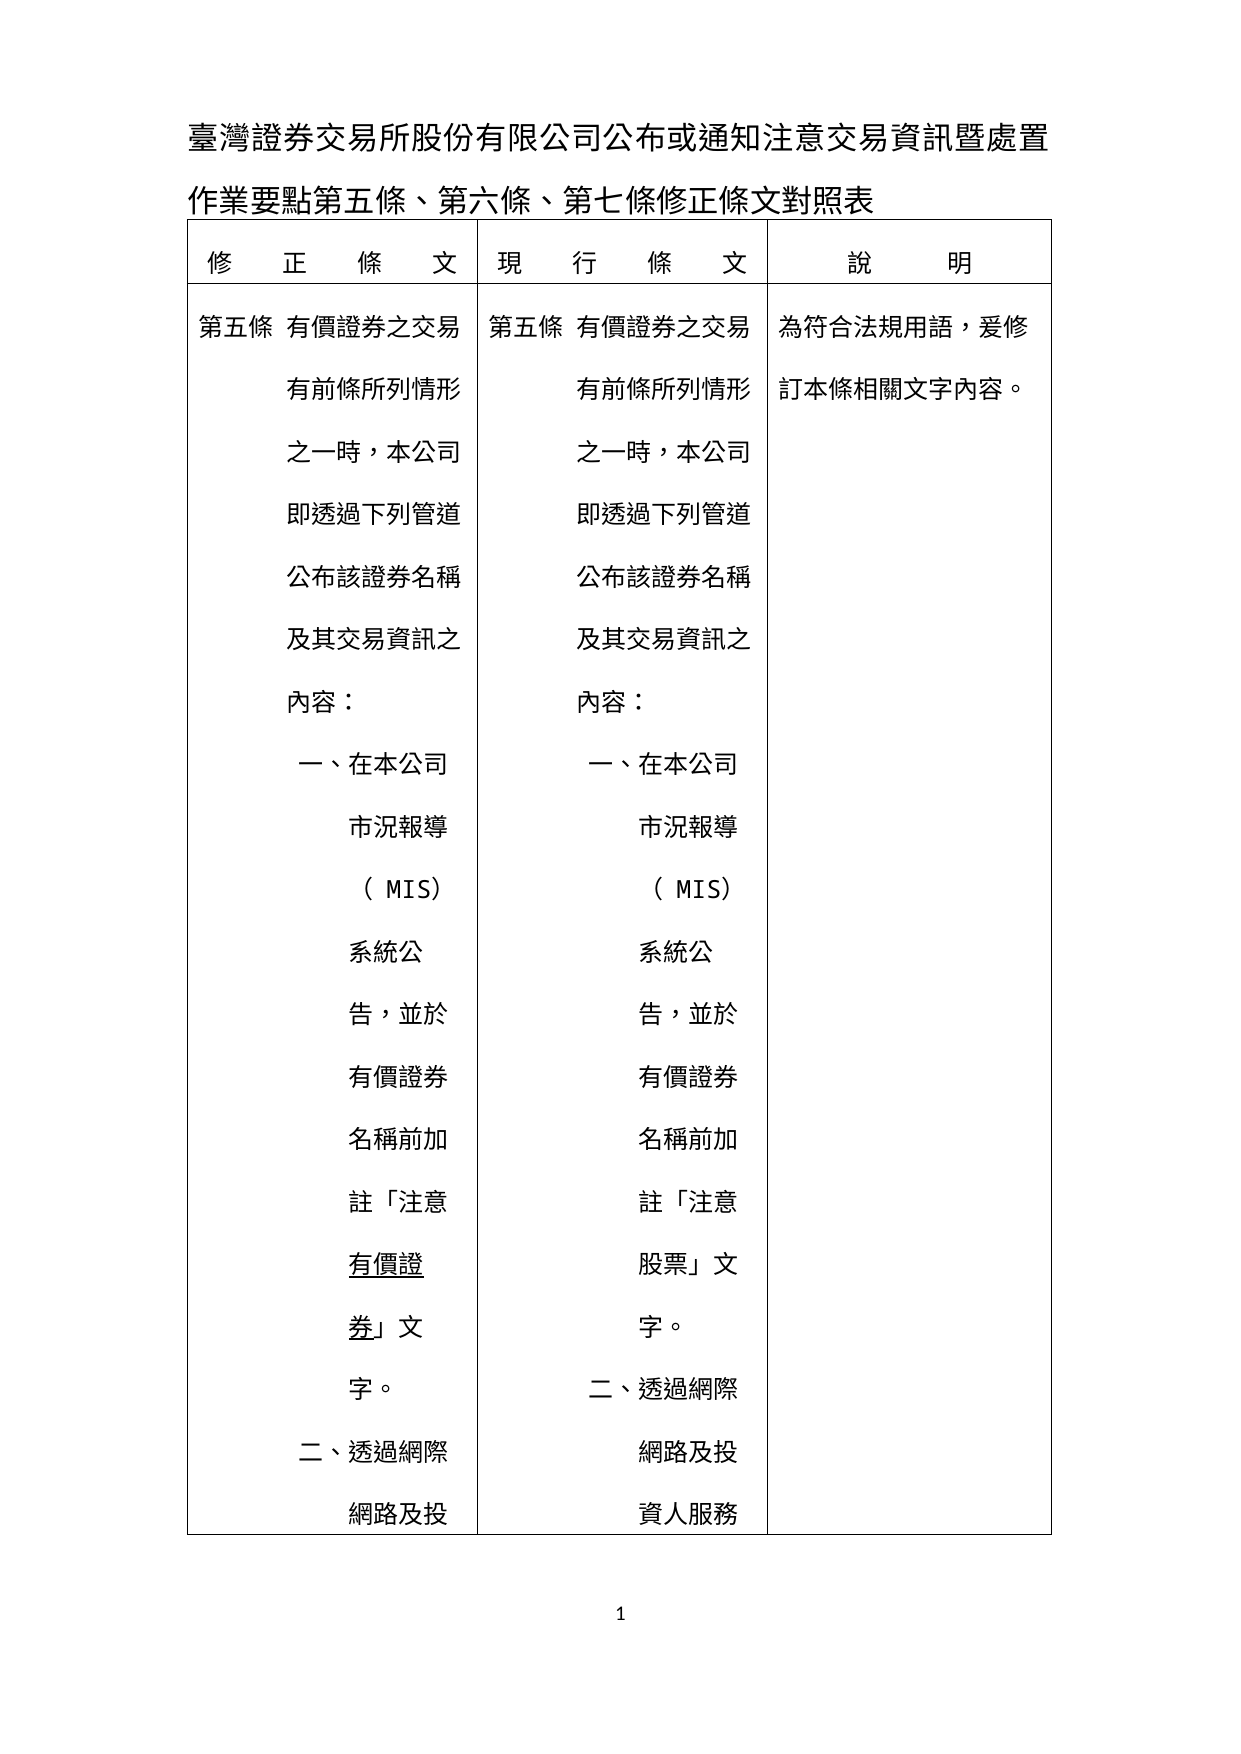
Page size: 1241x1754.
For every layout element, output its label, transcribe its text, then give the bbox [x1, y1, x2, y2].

table_cell 為符合法規用語，爰修訂本條相關文字內容。 [768, 284, 1051, 1534]
table_header 修 正 條 文 [188, 220, 477, 283]
table_cell 第五條 有價證券之交易有前條所列情形之一時，本公司即透過下列管道公布該證券名稱及其交易資訊之內容： 一、在本公司市況報導（ MIS）系統公告，並於有價證券名稱前加註「注意股票」文字。 二、透過網際網路及投資人服務 [478, 284, 767, 1534]
table_header 說 明 [768, 220, 1051, 283]
table_cell 第五條 有價證券之交易有前條所列情形之一時，本公司即透過下列管道公布該證券名稱及其交易資訊之內容： 一、在本公司市況報導（ MIS）系統公告，並於有價證券名稱前加註「注意有價證券」文字。 二、透過網際網路及投 [188, 284, 477, 1534]
table_header 現 行 條 文 [478, 220, 767, 283]
text 臺灣證券交易所股份有限公司公布或通知注意交易資訊暨處置作業要點第五條、第六條、第七條修正條文對照表 [187, 94, 1053, 219]
